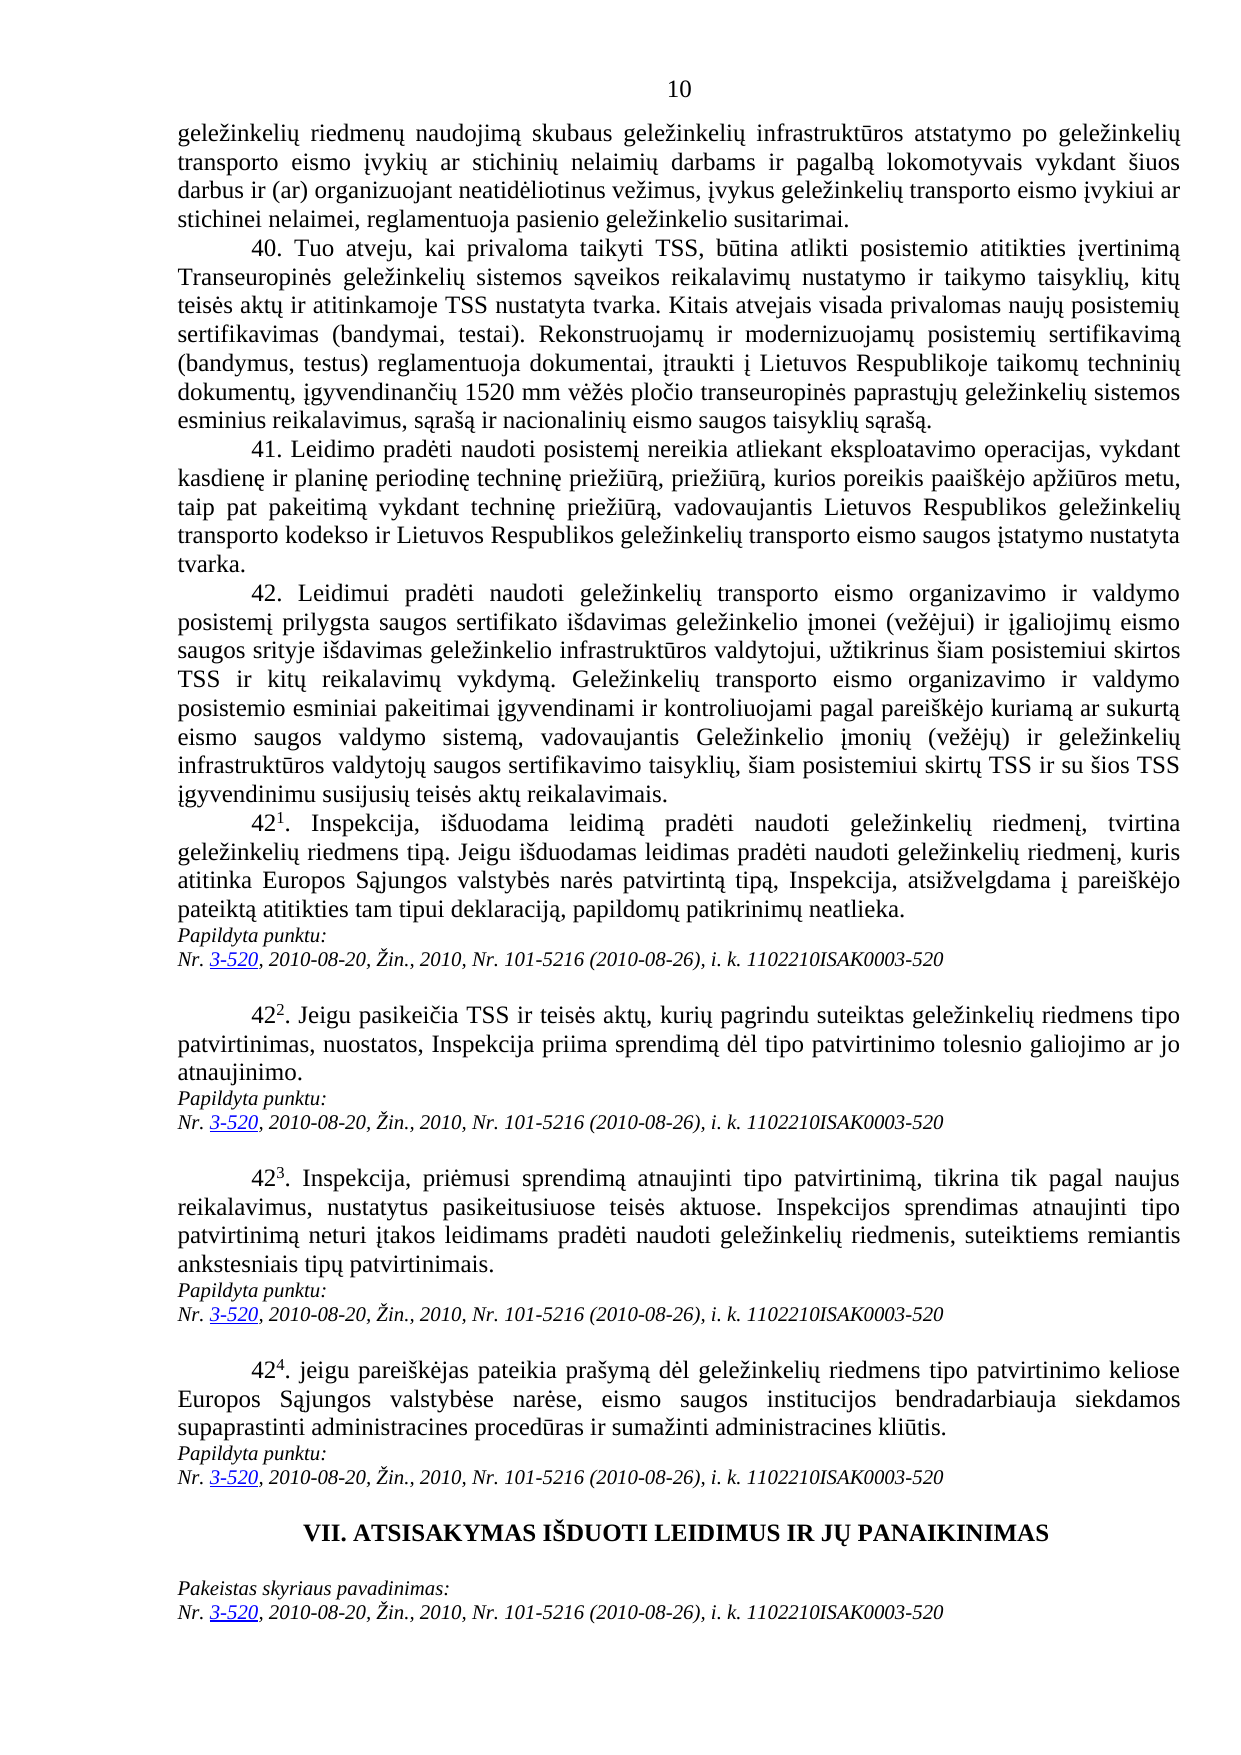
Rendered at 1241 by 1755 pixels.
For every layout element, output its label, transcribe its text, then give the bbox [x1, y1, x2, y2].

text Nr. 3-520, 2010-08-20, Žin., 2010, Nr. 101-5216 (2010-08-26), i. k. 1102210ISAK0003-520 [177, 1600, 1181, 1624]
text Pakeistas skyriaus pavadinimas: [177, 1576, 1181, 1600]
text 423. Inspekcija, priėmusi sprendimą atnaujinti tipo patvirtinimą, tikrina tik pagal naujus reikalavimus, nustatytus pasikeitusiuose teisės aktuose. Inspekcijos sprendimas atnaujinti tipo patvirtinimą neturi įtakos leidimams pradėti naudoti geležinkelių riedmenis, suteiktiems remiantis ankstesniais tipų patvirtinimais. [177, 1163, 1181, 1278]
text Nr. 3-520, 2010-08-20, Žin., 2010, Nr. 101-5216 (2010-08-26), i. k. 1102210ISAK0003-520 [177, 1110, 1181, 1134]
text 424. jeigu pareiškėjas pateikia prašymą dėl geležinkelių riedmens tipo patvirtinimo keliose Europos Sąjungos valstybėse narėse, eismo saugos institucijos bendradarbiauja siekdamos supaprastinti administracines procedūras ir sumažinti administracines kliūtis. [177, 1355, 1181, 1441]
text Nr. 3-520, 2010-08-20, Žin., 2010, Nr. 101-5216 (2010-08-26), i. k. 1102210ISAK0003-520 [177, 1302, 1181, 1326]
text Papildyta punktu: [177, 1278, 1181, 1302]
text 421. Inspekcija, išduodama leidimą pradėti naudoti geležinkelių riedmenį, tvirtina geležinkelių riedmens tipą. Jeigu išduodamas leidimas pradėti naudoti geležinkelių riedmenį, kuris atitinka Europos Sąjungos valstybės narės patvirtintą tipą, Inspekcija, atsižvelgdama į pareiškėjo pateiktą atitikties tam tipui deklaraciją, papildomų patikrinimų neatlieka. [177, 808, 1181, 923]
text geležinkelių riedmenų naudojimą skubaus geležinkelių infrastruktūros atstatymo po geležinkelių transporto eismo įvykių ar stichinių nelaimių darbams ir pagalbą lokomotyvais vykdant šiuos darbus ir (ar) organizuojant neatidėliotinus vežimus, įvykus geležinkelių transporto eismo įvykiui ar stichinei nelaimei, reglamentuoja pasienio geležinkelio susitarimai. [177, 118, 1181, 233]
text 422. Jeigu pasikeičia TSS ir teisės aktų, kurių pagrindu suteiktas geležinkelių riedmens tipo patvirtinimas, nuostatos, Inspekcija priima sprendimą dėl tipo patvirtinimo tolesnio galiojimo ar jo atnaujinimo. [177, 1000, 1181, 1086]
text Papildyta punktu: [177, 923, 1181, 947]
text Papildyta punktu: [177, 1086, 1181, 1110]
text VII. ATSISAKYMAS IŠDUOTI LEIDIMUS IR JŲ PANAIKINIMAS [177, 1518, 1181, 1547]
text Nr. 3-520, 2010-08-20, Žin., 2010, Nr. 101-5216 (2010-08-26), i. k. 1102210ISAK0003-520 [177, 947, 1181, 971]
text Papildyta punktu: [177, 1441, 1181, 1465]
text 42. Leidimui pradėti naudoti geležinkelių transporto eismo organizavimo ir valdymo posistemį prilygsta saugos sertifikato išdavimas geležinkelio įmonei (vežėjui) ir įgaliojimų eismo saugos srityje išdavimas geležinkelio infrastruktūros valdytojui, užtikrinus šiam posistemiui skirtos TSS ir kitų reikalavimų vykdymą. Geležinkelių transporto eismo organizavimo ir valdymo posistemio esminiai pakeitimai įgyvendinami ir kontroliuojami pagal pareiškėjo kuriamą ar sukurtą eismo saugos valdymo sistemą, vadovaujantis Geležinkelio įmonių (vežėjų) ir geležinkelių infrastruktūros valdytojų saugos sertifikavimo taisyklių, šiam posistemiui skirtų TSS ir su šios TSS įgyvendinimu susijusių teisės aktų reikalavimais. [177, 578, 1181, 808]
text Nr. 3-520, 2010-08-20, Žin., 2010, Nr. 101-5216 (2010-08-26), i. k. 1102210ISAK0003-520 [177, 1465, 1181, 1489]
text 41. Leidimo pradėti naudoti posistemį nereikia atliekant eksploatavimo operacijas, vykdant kasdienę ir planinę periodinę techninę priežiūrą, priežiūrą, kurios poreikis paaiškėjo apžiūros metu, taip pat pakeitimą vykdant techninę priežiūrą, vadovaujantis Lietuvos Respublikos geležinkelių transporto kodekso ir Lietuvos Respublikos geležinkelių transporto eismo saugos įstatymo nustatyta tvarka. [177, 434, 1181, 578]
text 40. Tuo atveju, kai privaloma taikyti TSS, būtina atlikti posistemio atitikties įvertinimą Transeuropinės geležinkelių sistemos sąveikos reikalavimų nustatymo ir taikymo taisyklių, kitų teisės aktų ir atitinkamoje TSS nustatyta tvarka. Kitais atvejais visada privalomas naujų posistemių sertifikavimas (bandymai, testai). Rekonstruojamų ir modernizuojamų posistemių sertifikavimą (bandymus, testus) reglamentuoja dokumentai, įtraukti į Lietuvos Respublikoje taikomų techninių dokumentų, įgyvendinančių 1520 mm vėžės pločio transeuropinės paprastųjų geležinkelių sistemos esminius reikalavimus, sąrašą ir nacionalinių eismo saugos taisyklių sąrašą. [177, 233, 1181, 434]
